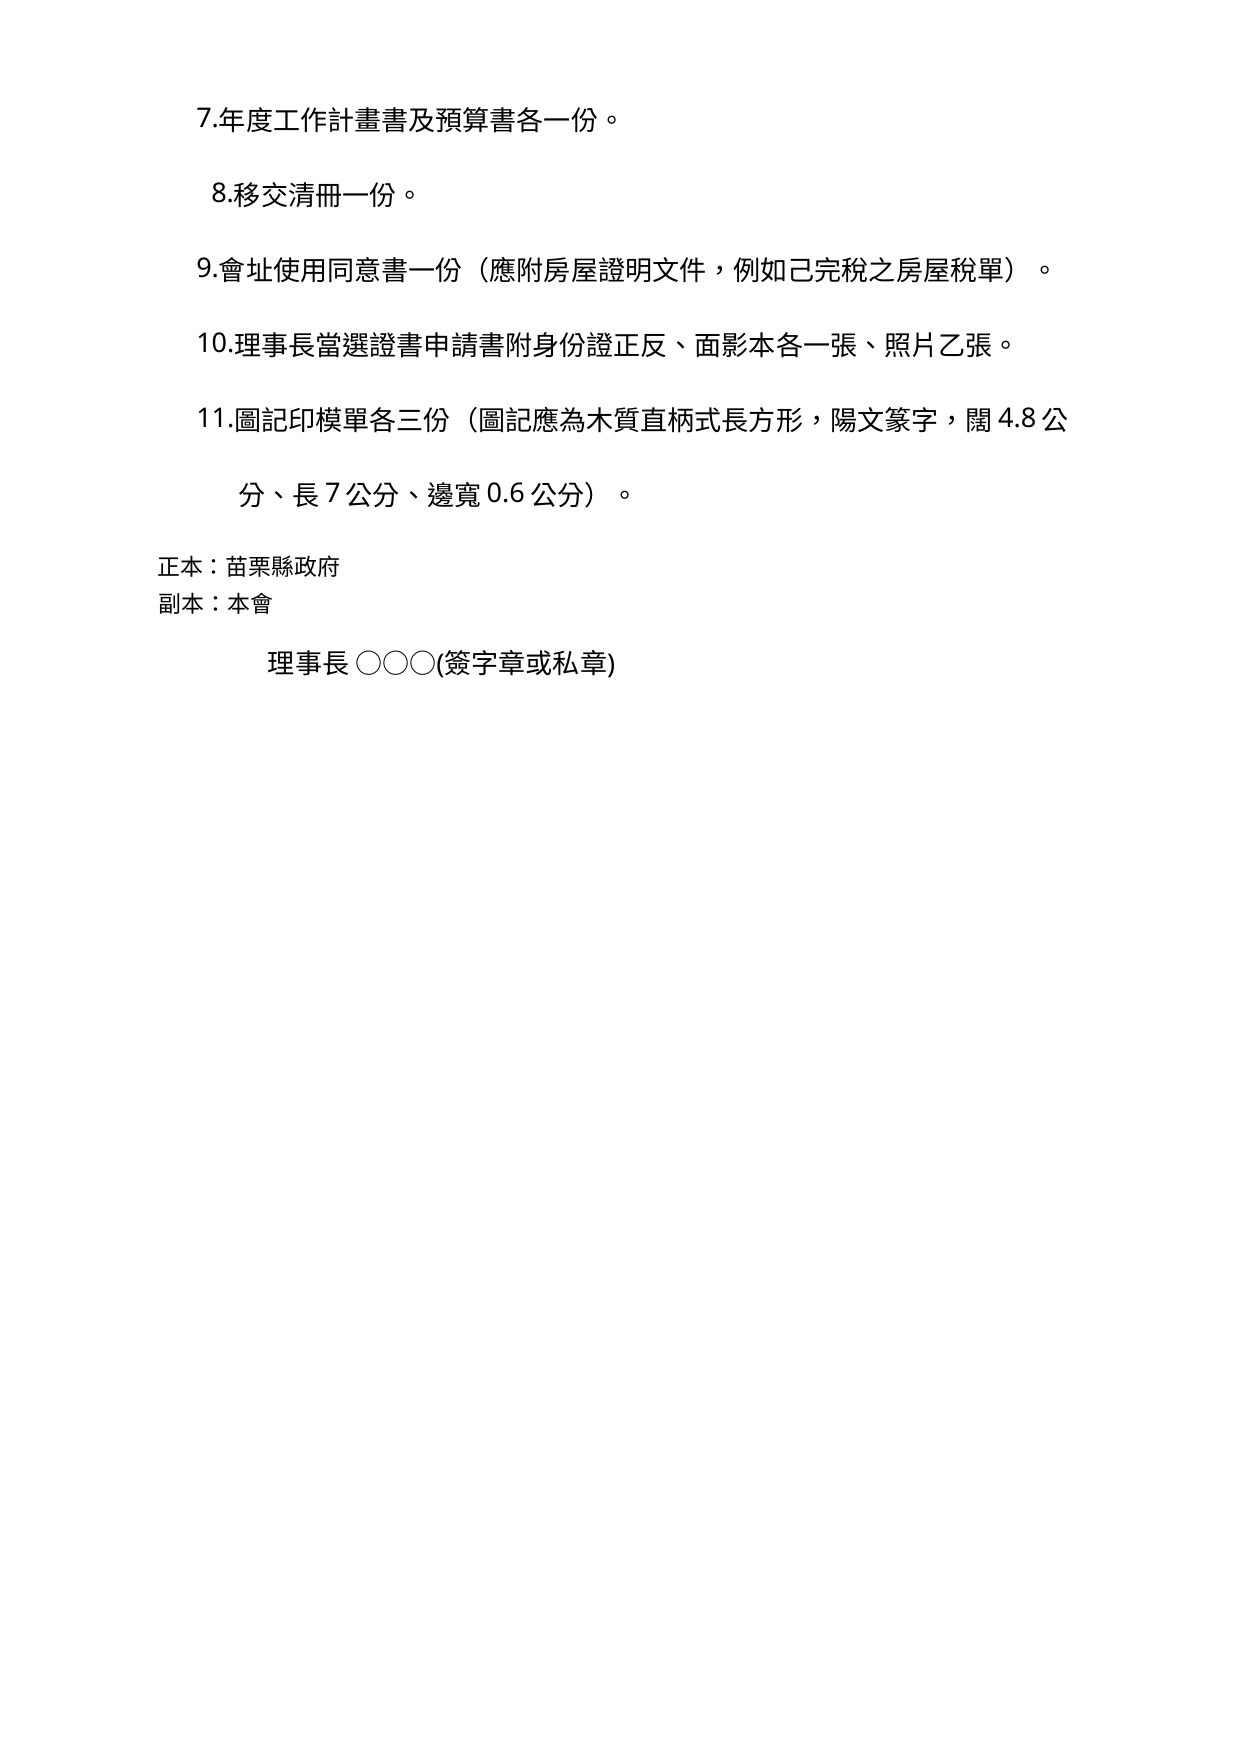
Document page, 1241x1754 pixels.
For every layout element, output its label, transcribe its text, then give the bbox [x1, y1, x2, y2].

text 正本：苗栗縣政府 [157, 549, 1081, 586]
text 副本：本會 [112, 586, 1081, 624]
text 理事長 ○○○(簽字章或私章) [112, 624, 1125, 699]
text 11.圖記印模單各三份（圖記應為木質直柄式長方形，陽文篆字，闊4.8公分、長7公分、邊寬0.6公分）。 [157, 399, 1081, 549]
text 7.年度工作計畫書及預算書各一份。 [157, 99, 1081, 174]
text 9.會址使用同意書一份（應附房屋證明文件，例如己完稅之房屋稅單）。 [157, 249, 1081, 324]
text 10.理事長當選證書申請書附身份證正反、面影本各一張、照片乙張。 [157, 324, 1081, 399]
text 8.移交清冊一份。 [157, 174, 1081, 249]
